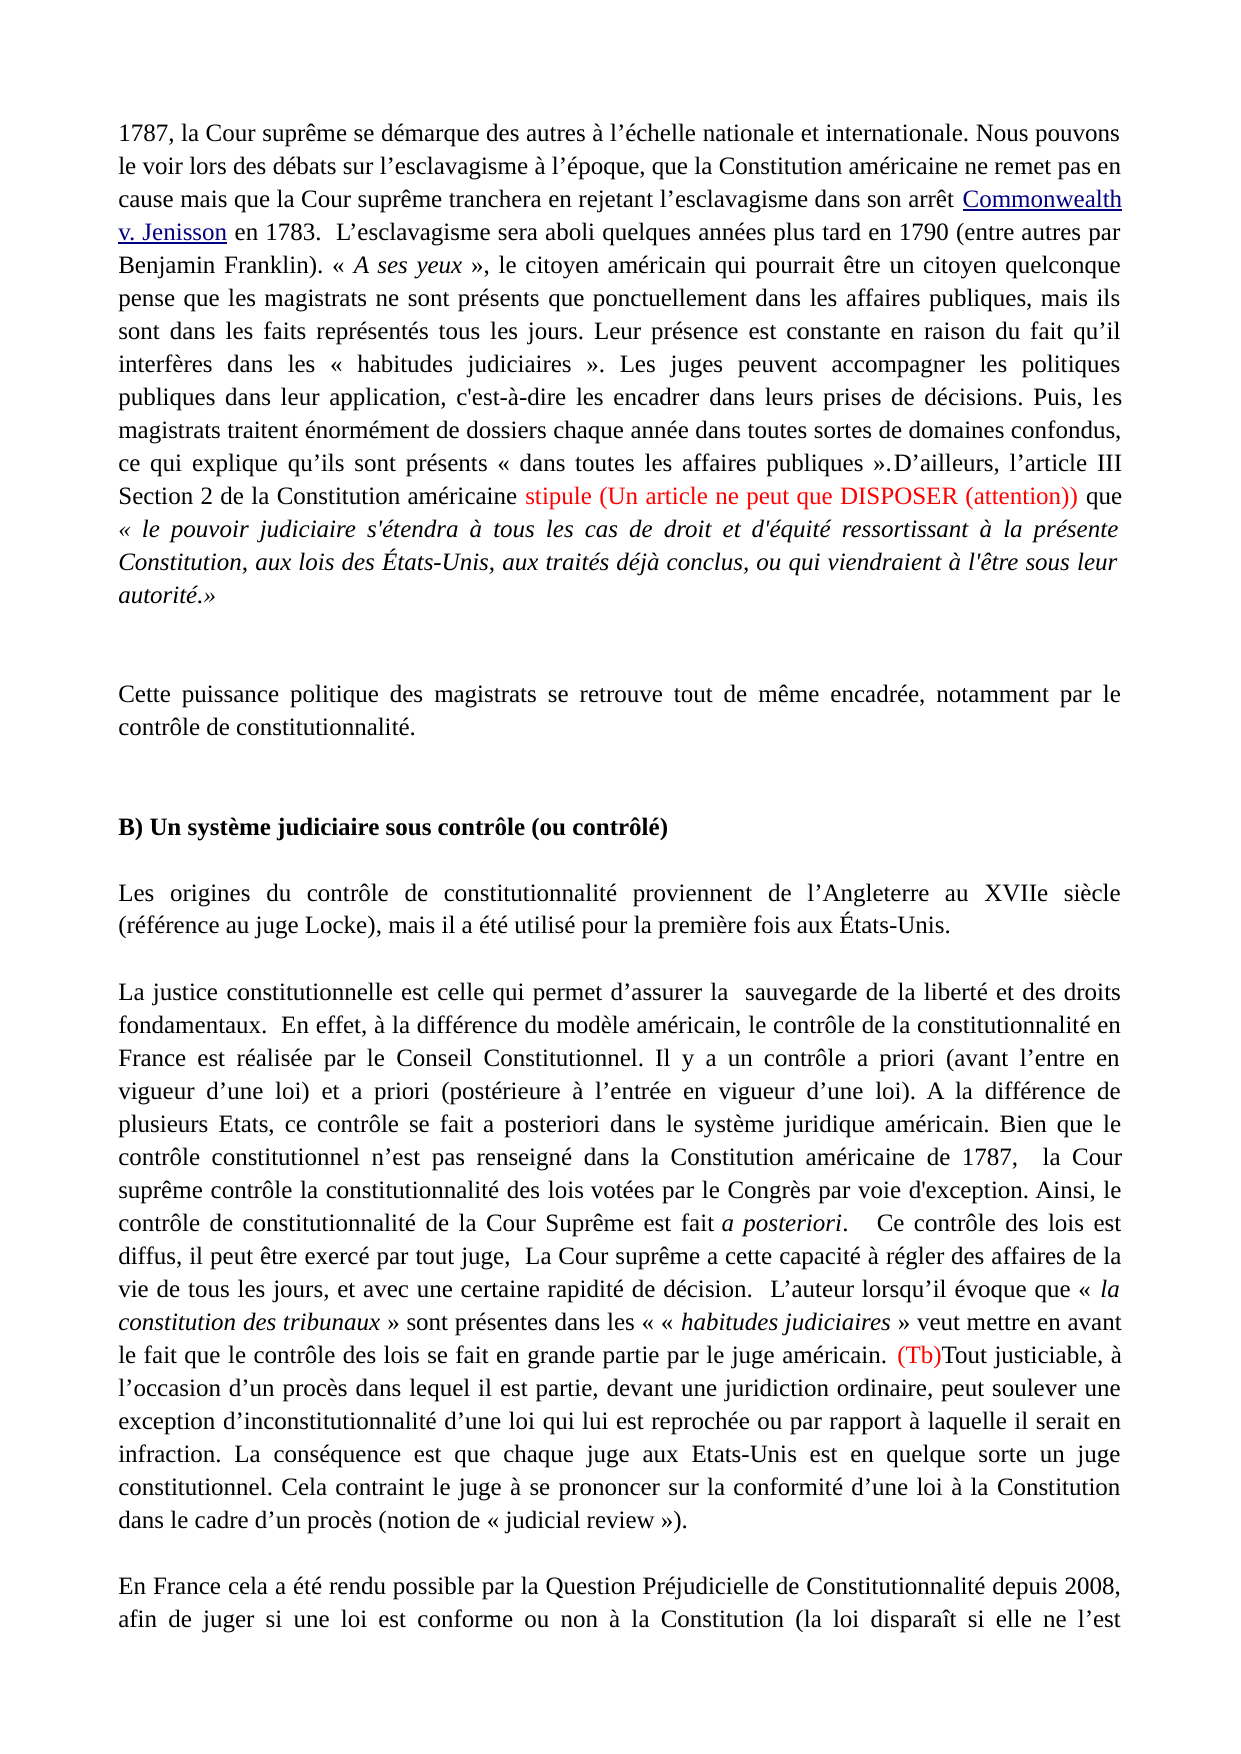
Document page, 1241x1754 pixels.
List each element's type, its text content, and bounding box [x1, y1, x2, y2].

text B) Un système judiciaire sous contrôle (ou contrôlé) [118, 812, 1122, 840]
text Les origines du contrôle de constitutionnalité proviennent de l’Angleterre au XVIIe siècle (référence au juge Locke), mais il a été utilisé pour la première fois aux États-Unis. [118, 878, 1122, 939]
text 1787, la Cour suprême se démarque des autres à l’échelle nationale et internationale. Nous pouvons le voir lors des débats sur l’esclavagisme à l’époque, que la Constitution américaine ne remet pas en cause mais que la Cour suprême tranchera en rejetant l’esclavagisme dans son arrêt Commonwealth v. Jenisson en 1783. L’esclavagisme sera aboli quelques années plus tard en 1790 (entre autres par Benjamin Franklin). « A ses yeux », le citoyen américain qui pourrait être un citoyen quelconque pense que les magistrats ne sont présents que ponctuellement dans les affaires publiques, mais ils sont dans les faits représentés tous les jours. Leur présence est constante en raison du fait qu’il interfères dans les « habitudes judiciaires ». Les juges peuvent accompagner les politiques publiques dans leur application, c'est-à-dire les encadrer dans leurs prises de décisions. Puis, les magistrats traitent énormément de dossiers chaque année dans toutes sortes de domaines confondus, ce qui explique qu’ils sont présents « dans toutes les affaires publiques ».D’ailleurs, l’article III Section 2 de la Constitution américaine stipule (Un article ne peut que DISPOSER (attention)) que « le pouvoir judiciaire s'étendra à tous les cas de droit et d'équité ressortissant à la présente Constitution, aux lois des États-Unis, aux traités déjà conclus, ou qui viendraient à l'être sous leur autorité.» [118, 118, 1122, 609]
text En France cela a été rendu possible par la Question Préjudicielle de Constitutionnalité depuis 2008, afin de juger si une loi est conforme ou non à la Constitution (la loi disparaît si elle ne l’est [118, 1571, 1122, 1633]
text La justice constitutionnelle est celle qui permet d’assurer la sauvegarde de la liberté et des droits fondamentaux. En effet, à la différence du modèle américain, le contrôle de la constitutionnalité en France est réalisée par le Conseil Constitutionnel. Il y a un contrôle a priori (avant l’entre en vigueur d’une loi) et a priori (postérieure à l’entrée en vigueur d’une loi). A la différence de plusieurs Etats, ce contrôle se fait a posteriori dans le système juridique américain. Bien que le contrôle constitutionnel n’est pas renseigné dans la Constitution américaine de 1787, la Cour suprême contrôle la constitutionnalité des lois votées par le Congrès par voie d'exception. Ainsi, le contrôle de constitutionnalité de la Cour Suprême est fait a posteriori. Ce contrôle des lois est diffus, il peut être exercé par tout juge, La Cour suprême a cette capacité à régler des affaires de la vie de tous les jours, et avec une certaine rapidité de décision. L’auteur lorsqu’il évoque que « la constitution des tribunaux » sont présentes dans les « « habitudes judiciaires » veut mettre en avant le fait que le contrôle des lois se fait en grande partie par le juge américain. (Tb)Tout justiciable, à l’occasion d’un procès dans lequel il est partie, devant une juridiction ordinaire, peut soulever une exception d’inconstitutionnalité d’une loi qui lui est reprochée ou par rapport à laquelle il serait en infraction. La conséquence est que chaque juge aux Etats-Unis est en quelque sorte un juge constitutionnel. Cela contraint le juge à se prononcer sur la conformité d’une loi à la Constitution dans le cadre d’un procès (notion de « judicial review »). [118, 977, 1122, 1534]
text Cette puissance politique des magistrats se retrouve tout de même encadrée, notamment par le contrôle de constitutionnalité. [118, 679, 1122, 741]
